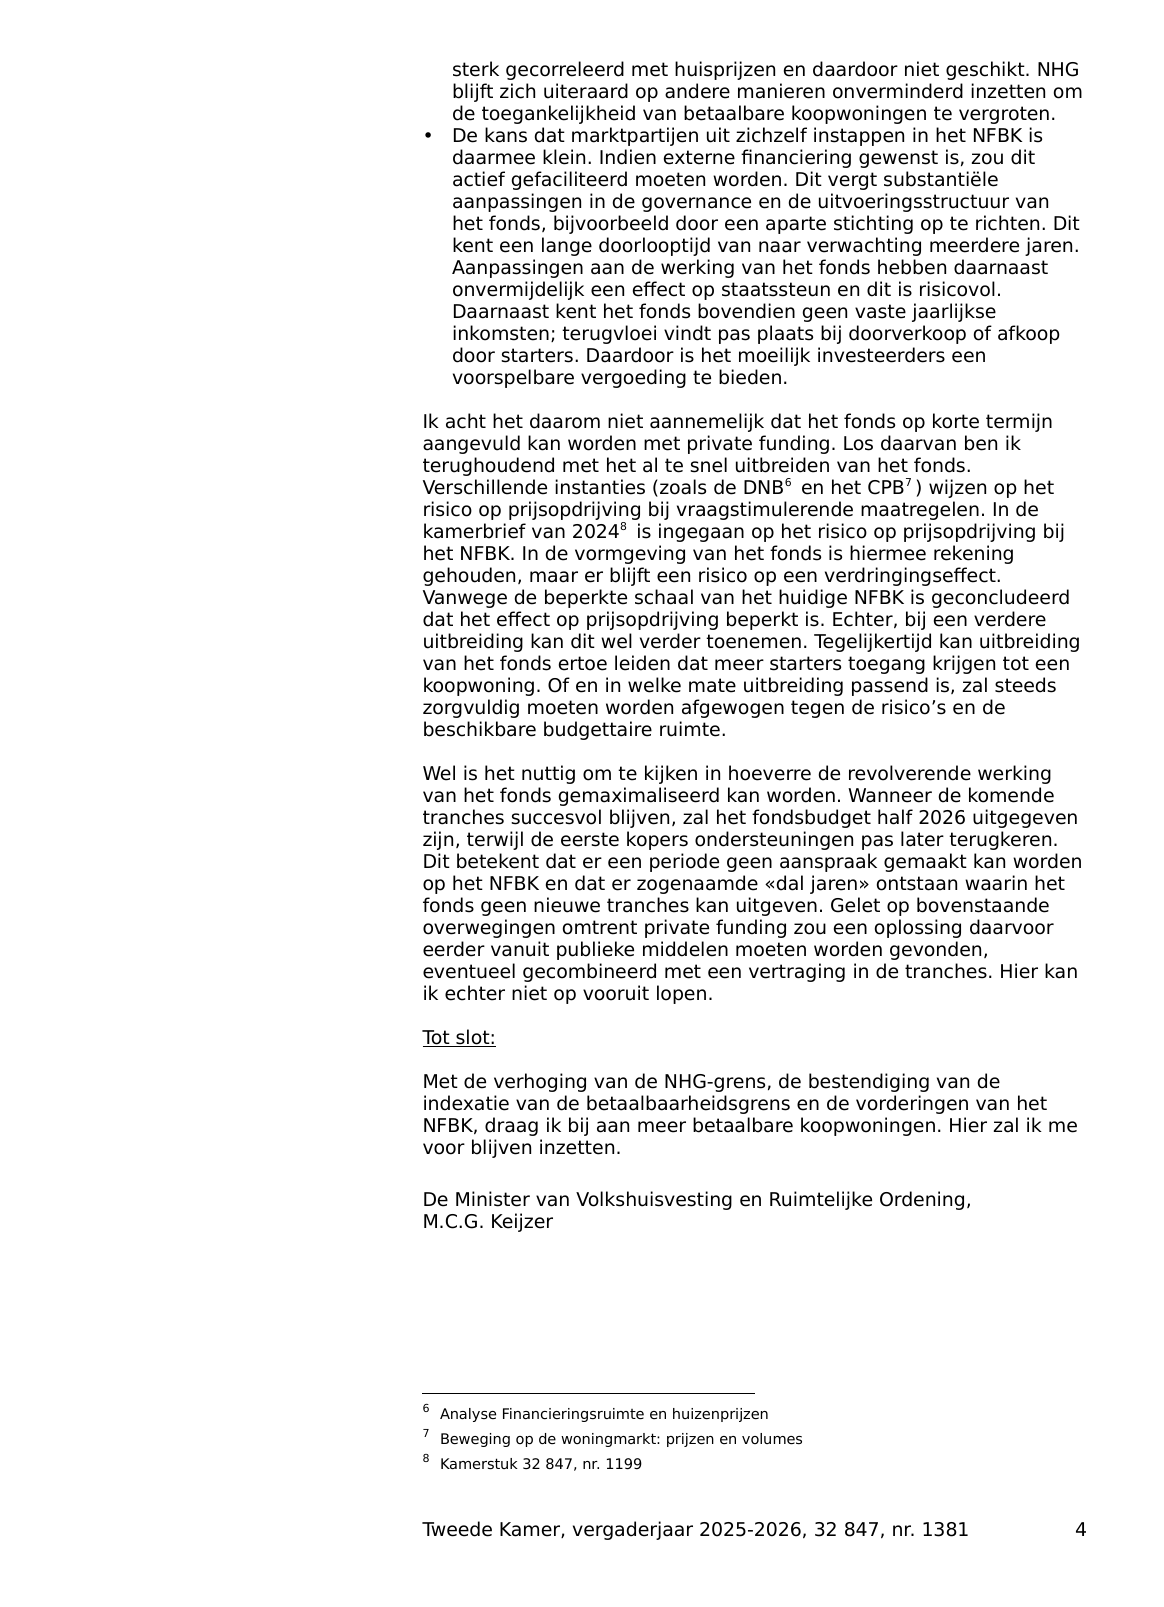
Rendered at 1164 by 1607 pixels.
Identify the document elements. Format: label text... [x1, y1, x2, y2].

text Beweging op de woningmarkt: prijzen en volumes [422, 1427, 1087, 1449]
text Met de verhoging van de NHG-grens, de bestendiging van de indexatie van de betaalbaarheidsgrens en de vorderingen van het NFBK, draag ik bij aan meer betaalbare koopwoningen. Hier zal ik me voor blijven inzetten. [422, 1071, 1087, 1159]
text Ik acht het daarom niet aannemelijk dat het fonds op korte termijn aangevuld kan worden met private funding. Los daarvan ben ik terughoudend met het al te snel uitbreiden van het fonds. Verschillende instanties (zoals de DNB en het CPB) wijzen op het risico op prijsopdrijving bij vraagstimulerende maatregelen. In de kamerbrief van 2024 is ingegaan op het risico op prijsopdrijving bij het NFBK. In de vormgeving van het fonds is hiermee rekening gehouden, maar er blijft een risico op een verdringingseffect. Vanwege de beperkte schaal van het huidige NFBK is geconcludeerd dat het effect op prijsopdrijving beperkt is. Echter, bij een verdere uitbreiding kan dit wel verder toenemen. Tegelijkertijd kan uitbreiding van het fonds ertoe leiden dat meer starters toegang krijgen tot een koopwoning. Of en in welke mate uitbreiding passend is, zal steeds zorgvuldig moeten worden afgewogen tegen de risico’s en de beschikbare budgettaire ruimte. [422, 411, 1087, 741]
text • De kans dat marktpartijen uit zichzelf instappen in het NFBK is daarmee klein. Indien externe financiering gewenst is, zou dit actief gefaciliteerd moeten worden. Dit vergt substantiële aanpassingen in de governance en de uitvoeringsstructuur van het fonds, bijvoorbeeld door een aparte stichting op te richten. Dit kent een lange doorlooptijd van naar verwachting meerdere jaren. Aanpassingen aan de werking van het fonds hebben daarnaast onvermijdelijk een effect op staatssteun en dit is risicovol. Daarnaast kent het fonds bovendien geen vaste jaarlijkse inkomsten; terugvloei vindt pas plaats bij doorverkoop of afkoop door starters. Daardoor is het moeilijk investeerders een voorspelbare vergoeding te bieden. [422, 125, 1087, 389]
text Kamerstuk 32 847, nr. 1199 [422, 1452, 1087, 1474]
text sterk gecorreleerd met huisprijzen en daardoor niet geschikt. NHG blijft zich uiteraard op andere manieren onverminderd inzetten om de toegankelijkheid van betaalbare koopwoningen te vergroten. [422, 59, 1087, 125]
subtitle Tot slot: [422, 1027, 1087, 1049]
text Wel is het nuttig om te kijken in hoeverre de revolverende werking van het fonds gemaximaliseerd kan worden. Wanneer de komende tranches succesvol blijven, zal het fondsbudget half 2026 uitgegeven zijn, terwijl de eerste kopers ondersteuningen pas later terugkeren. Dit betekent dat er een periode geen aanspraak gemaakt kan worden op het NFBK en dat er zogenaamde «dal jaren» ontstaan waarin het fonds geen nieuwe tranches kan uitgeven. Gelet op bovenstaande overwegingen omtrent private funding zou een oplossing daarvoor eerder vanuit publieke middelen moeten worden gevonden, eventueel gecombineerd met een vertraging in de tranches. Hier kan ik echter niet op vooruit lopen. [422, 763, 1087, 1004]
text Analyse Financieringsruimte en huizenprijzen [422, 1402, 1087, 1424]
text De Minister van Volkshuisvesting en Ruimtelijke Ordening, M.C.G. Keijzer [422, 1189, 1087, 1233]
